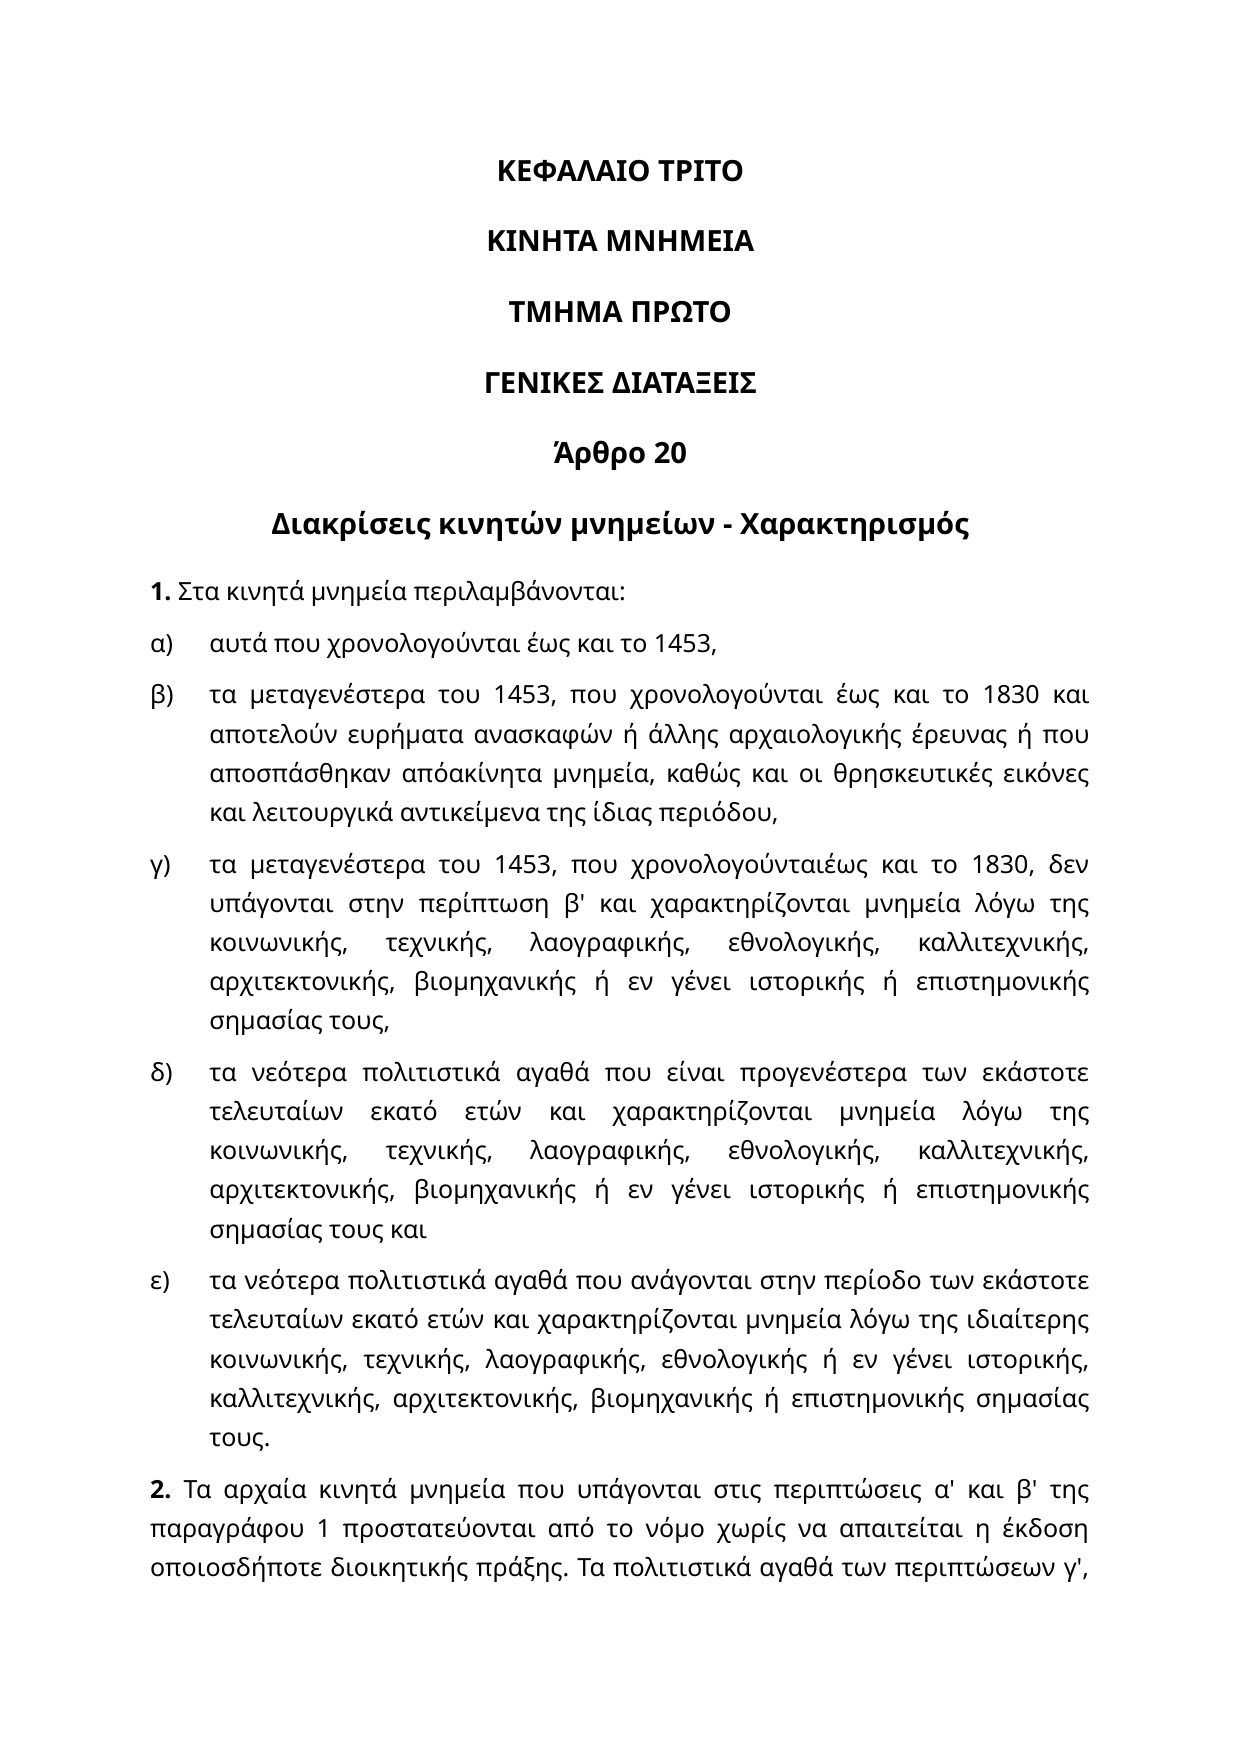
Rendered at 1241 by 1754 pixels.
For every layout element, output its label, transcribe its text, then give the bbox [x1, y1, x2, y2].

list γ) τα μεταγενέστερα του 1453, που χρονολογούνταιέως και το 1830, δεν υπάγονται στην περίπτωση β' και χαρακτηρίζονται μνημεία λόγω της κοινωνικής, τεχνικής, λαογραφικής, εθνολογικής, καλλιτεχνικής, αρχιτεκτονικής, βιομηχανικής ή εν γένει ιστορικής ή επιστημονικής σημασίας τους, [150, 846, 1090, 1037]
subtitle Άρθρο 20 [150, 432, 1090, 472]
subtitle ΚΕΦΑΛΑΙΟ ΤΡΙΤΟ [150, 150, 1090, 190]
text 2. Τα αρχαία κινητά μνημεία που υπάγονται στις περιπτώσεις α' και β' της παραγράφου 1 προστατεύονται από το νόμο χωρίς να απαιτείται η έκδοση οποιοσδήποτε διοικητικής πράξης. Τα πολιτιστικά αγαθά των περιπτώσεων γ', [150, 1471, 1090, 1584]
subtitle ΤΜΗΜΑ ΠΡΩΤΟ [150, 291, 1090, 331]
subtitle ΓΕΝΙΚΕΣ ΔΙΑΤΑΞΕΙΣ [150, 362, 1090, 402]
list β) τα μεταγενέστερα του 1453, που χρονολογούνται έως και το 1830 και αποτελούν ευρήματα ανασκαφών ή άλλης αρχαιολογικής έρευνας ή που αποσπάσθηκαν απόακίνητα μνημεία, καθώς και οι θρησκευτικές εικόνες και λειτουργικά αντικείμενα της ίδιας περιόδου, [150, 677, 1090, 829]
list ε) τα νεότερα πολιτιστικά αγαθά που ανάγονται στην περίοδο των εκάστοτε τελευταίων εκατό ετών και χαρακτηρίζονται μνημεία λόγω της ιδιαίτερης κοινωνικής, τεχνικής, λαογραφικής, εθνολογικής ή εν γένει ιστορικής, καλλιτεχνικής, αρχιτεκτονικής, βιομηχανικής ή επιστημονικής σημασίας τους. [150, 1263, 1090, 1454]
list α) αυτά που χρονολογούνται έως και το 1453, [150, 625, 1090, 659]
text 1. Στα κινητά μνημεία περιλαμβάνονται: [150, 574, 1090, 608]
subtitle ΚΙΝΗΤΑ ΜΝΗΜΕΙΑ [150, 221, 1090, 260]
subtitle Διακρίσεις κινητών μνημείων - Χαρακτηρισμός [150, 503, 1090, 543]
list δ) τα νεότερα πολιτιστικά αγαθά που είναι προγενέστερα των εκάστοτε τελευταίων εκατό ετών και χαρακτηρίζονται μνημεία λόγω της κοινωνικής, τεχνικής, λαογραφικής, εθνολογικής, καλλιτεχνικής, αρχιτεκτονικής, βιομηχανικής ή εν γένει ιστορικής ή επιστημονικής σημασίας τους και [150, 1054, 1090, 1245]
